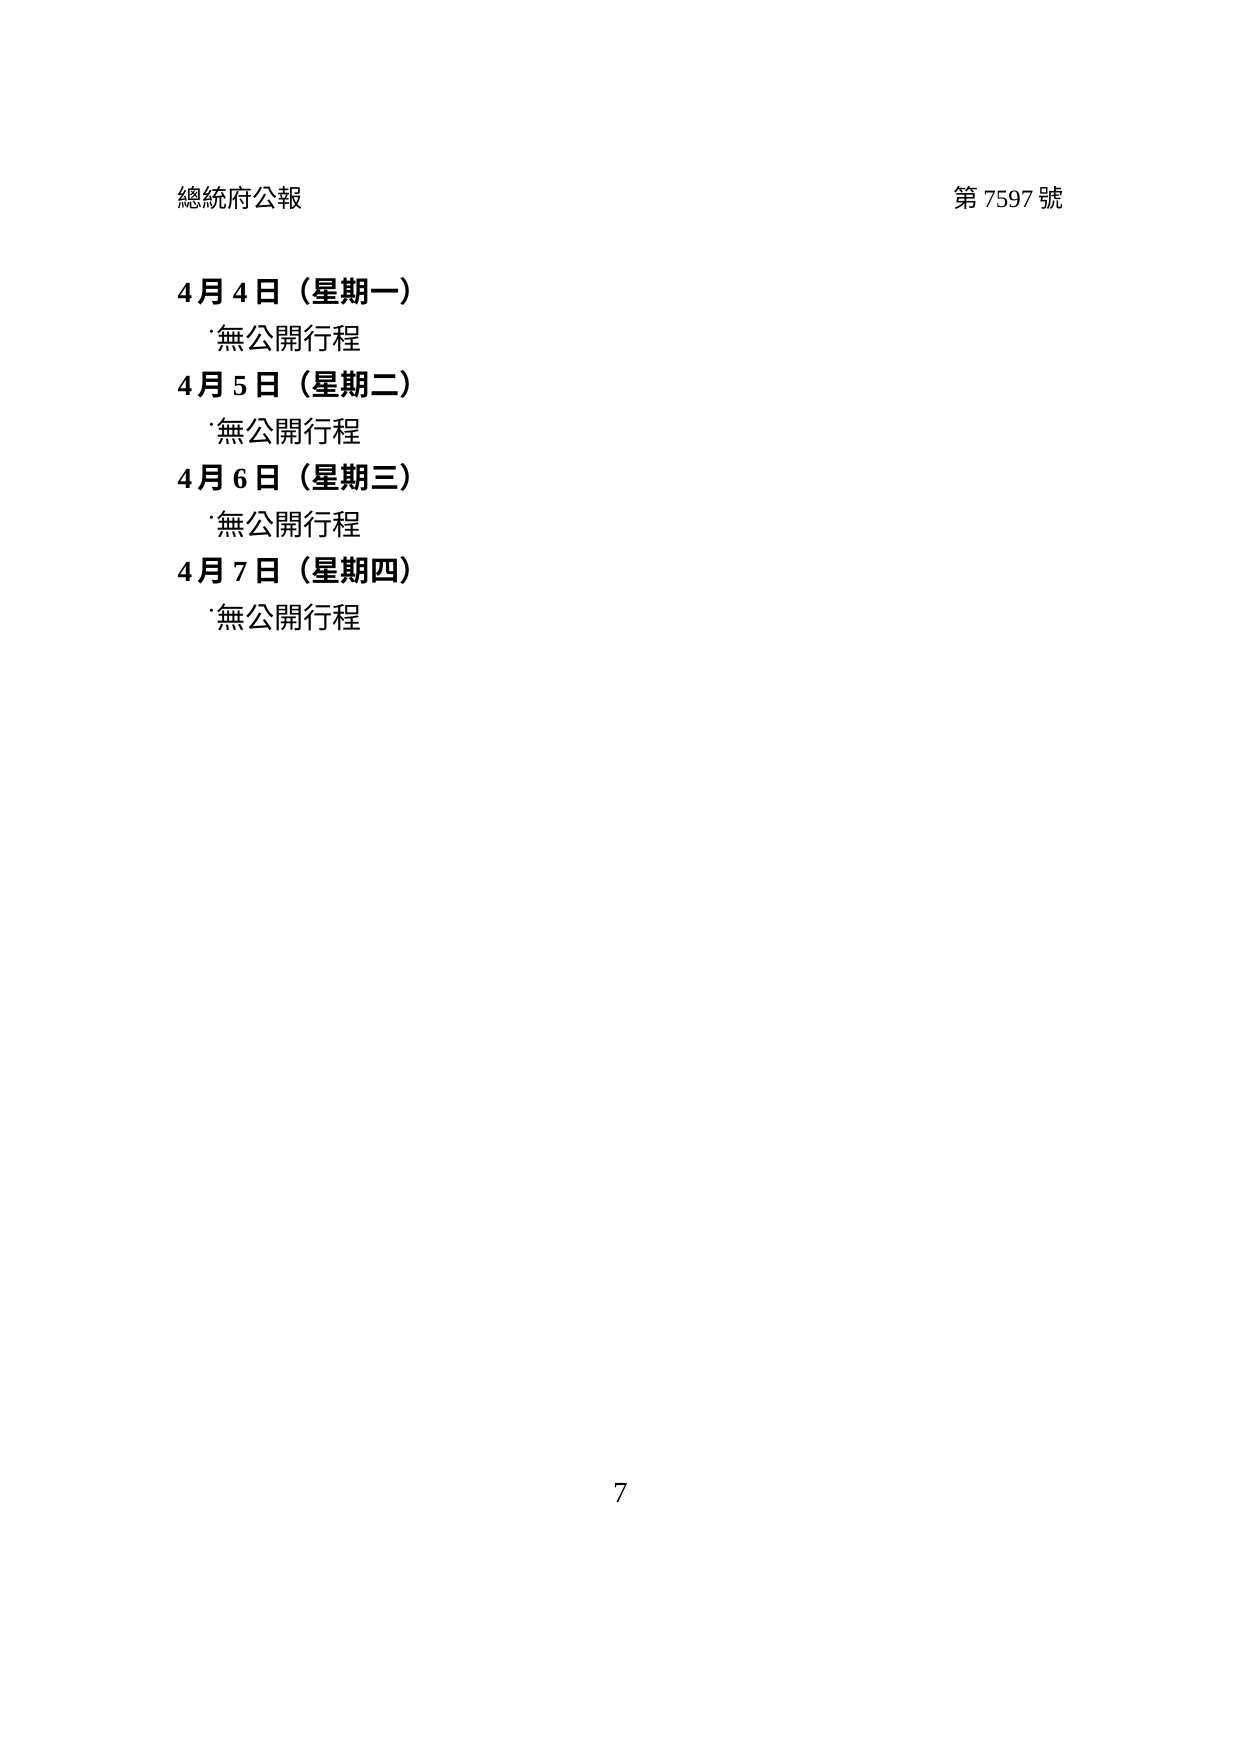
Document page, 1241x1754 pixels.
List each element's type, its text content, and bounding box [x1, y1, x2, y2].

text ˙無公開行程 [206, 405, 1063, 452]
text ˙無公開行程 [206, 312, 1063, 359]
text 4月7日（星期四） [177, 544, 1063, 591]
text 4月6日（星期三） [177, 452, 1063, 498]
text 4月5日（星期二） [177, 359, 1063, 405]
text ˙無公開行程 [206, 498, 1063, 544]
text ˙無公開行程 [206, 591, 1063, 637]
text 4月4日（星期一） [177, 266, 1063, 312]
